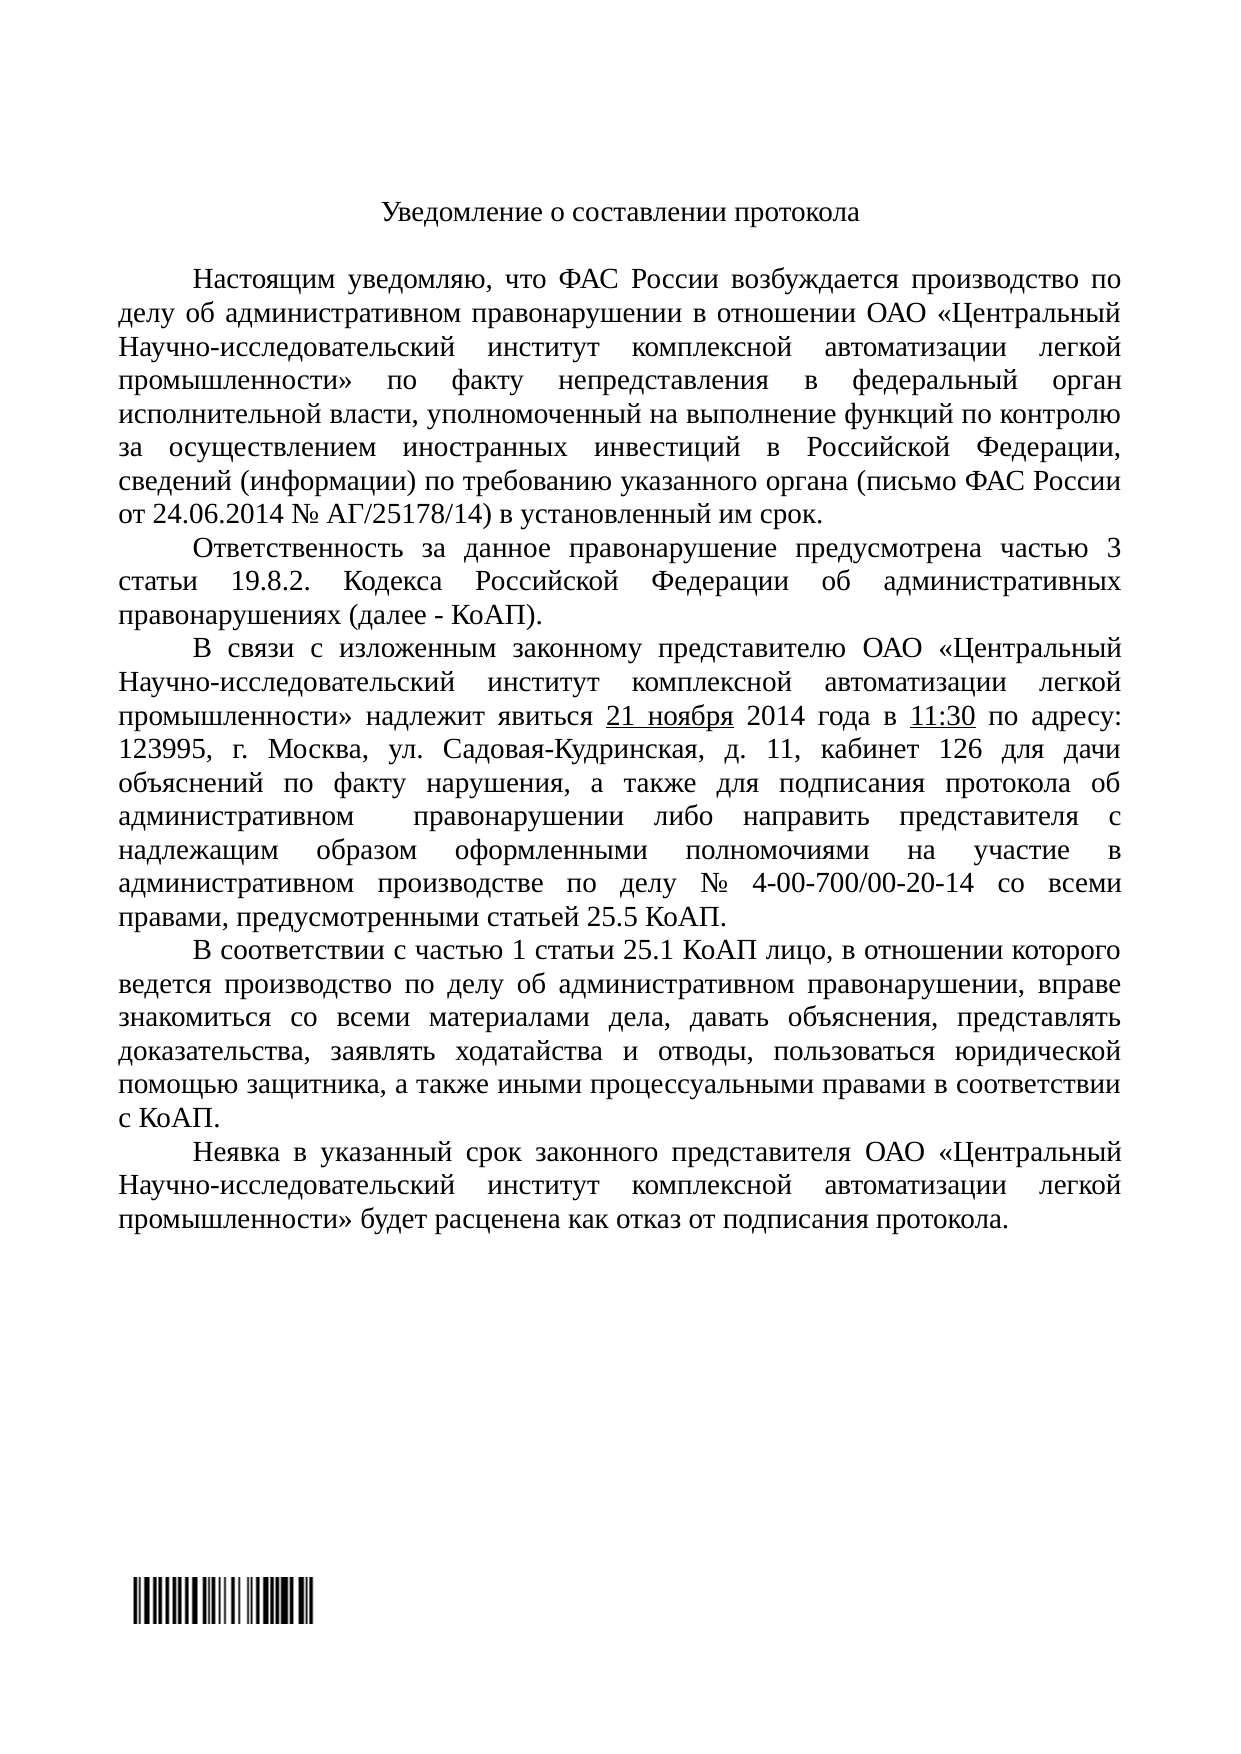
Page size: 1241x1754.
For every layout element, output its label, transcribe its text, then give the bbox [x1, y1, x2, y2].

text В связи с изложенным законному представителю ОАО «Центральный Научно-исследовательский институт комплексной автоматизации легкой промышленности» надлежит явиться 21 ноября 2014 года в 11:30 по адресу: 123995, г. Москва, ул. Садовая-Кудринская, д. 11, кабинет 126 для дачи объяснений по факту нарушения, а также для подписания протокола об административном правонарушении либо направить представителя с надлежащим образом оформленными полномочиями на участие в административном производстве по делу № 4-00-700/00-20-14 со всеми правами, предусмотренными статьей 25.5 КоАП. [118, 631, 1122, 932]
text Неявка в указанный срок законного представителя ОАО «Центральный Научно-исследовательский институт комплексной автоматизации легкой промышленности» будет расценена как отказ от подписания протокола. [118, 1134, 1122, 1234]
text Настоящим уведомляю, что ФАС России возбуждается производство по делу об административном правонарушении в отношении ОАО «Центральный Научно-исследовательский институт комплексной автоматизации легкой промышленности» по факту непредставления в федеральный орган исполнительной власти, уполномоченный на выполнение функций по контролю за осуществлением иностранных инвестиций в Российской Федерации, сведений (информации) по требованию указанного органа (письмо ФАС России от 24.06.2014 № АГ/25178/14) в установленный им срок. [118, 262, 1122, 530]
text Уведомление о составлении протокола [118, 194, 1122, 228]
text В соответствии с частью 1 статьи 25.1 КоАП лицо, в отношении которого ведется производство по делу об административном правонарушении, вправе знакомиться со всеми материалами дела, давать объяснения, представлять доказательства, заявлять ходатайства и отводы, пользоваться юридической помощью защитника, а также иными процессуальными правами в соответствии с КоАП. [118, 932, 1122, 1134]
picture [118, 1577, 331, 1624]
text Ответственность за данное правонарушение предусмотрена частью 3 статьи 19.8.2. Кодекса Российской Федерации об административных правонарушениях (далее - КоАП). [118, 530, 1122, 631]
